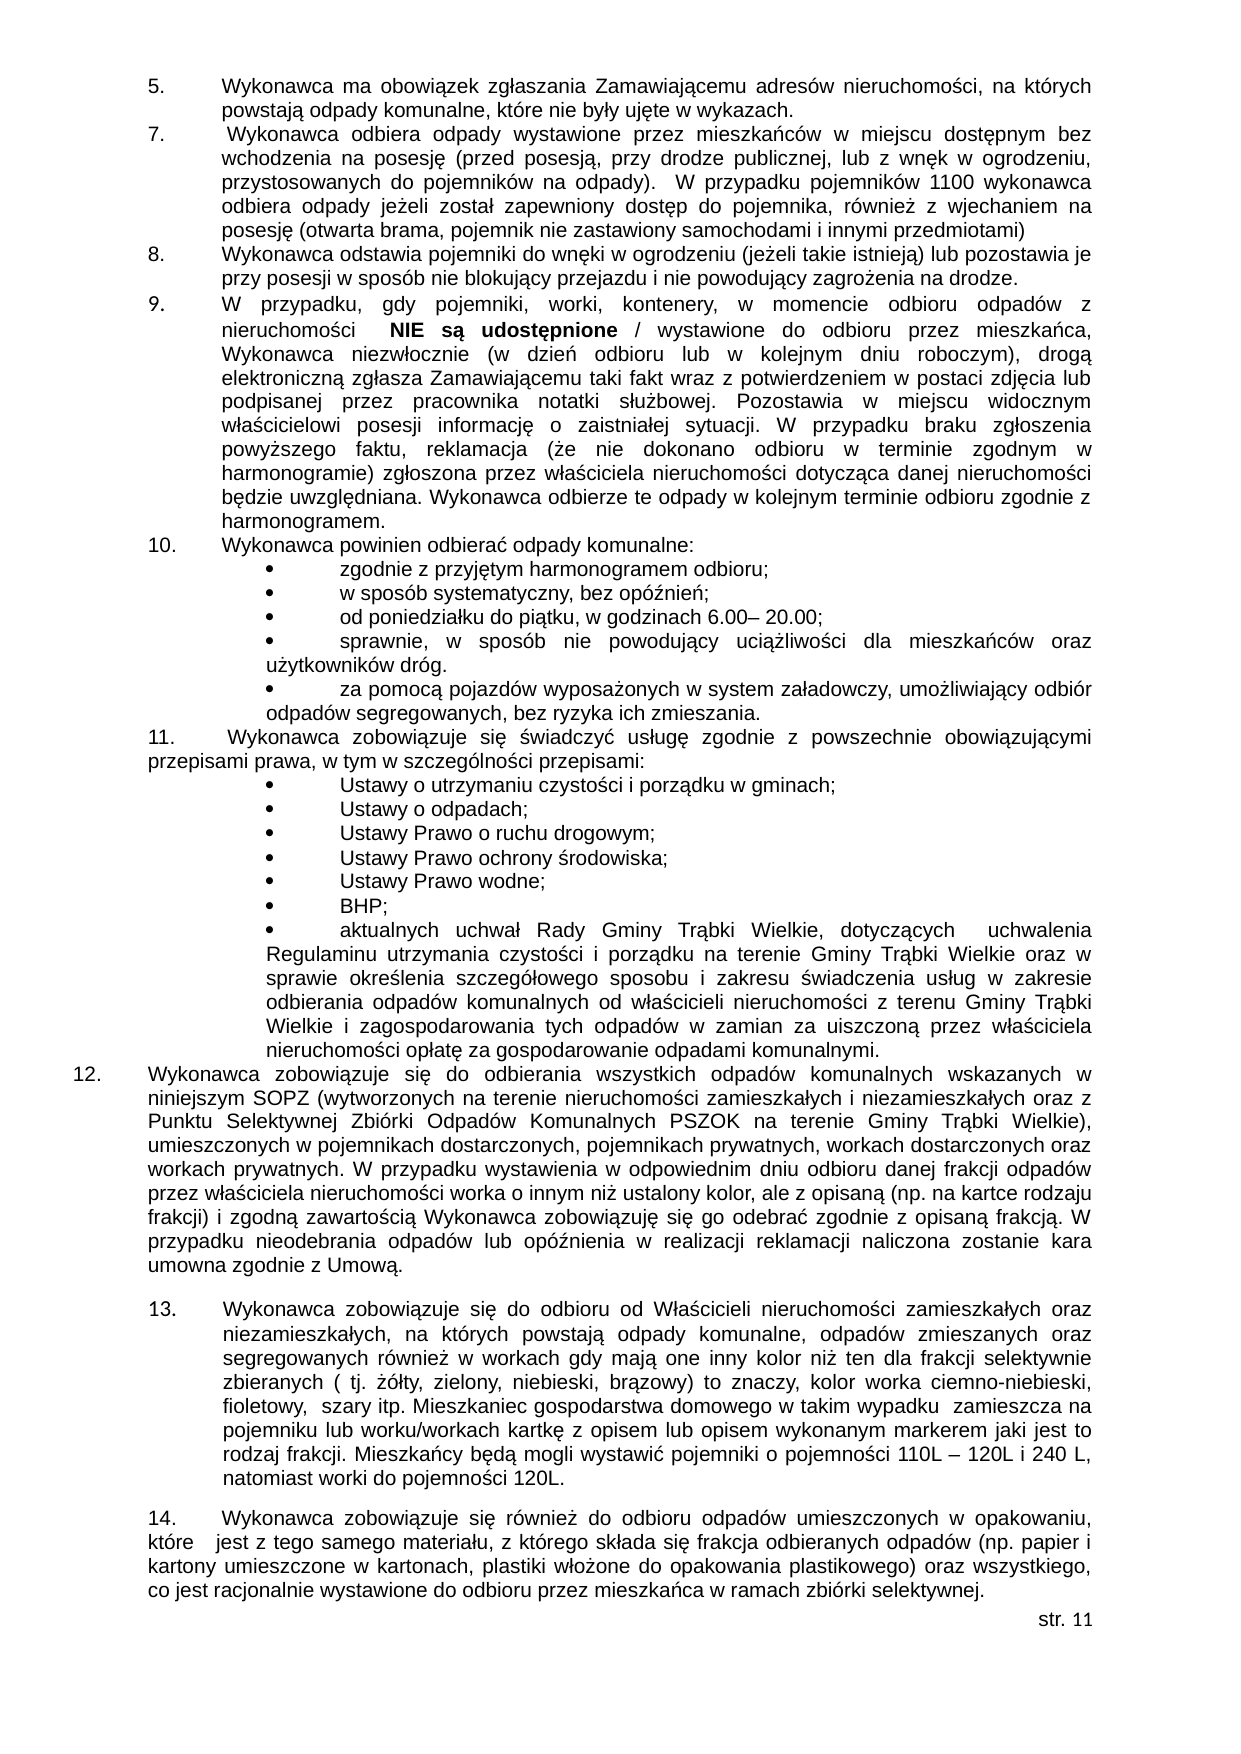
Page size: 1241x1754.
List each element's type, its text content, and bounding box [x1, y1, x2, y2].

list 7. Wykonawca odbiera odpady wystawione przez mieszkańców w miejscu dostępnym bez wchodzenia na posesję (przed posesją, przy drodze publicznej, lub z wnęk w ogrodzeniu, przystosowanych do pojemników na odpady). W przypadku pojemników 1100 wykonawca odbiera odpady jeżeli został zapewniony dostęp do pojemnika, również z wjechaniem na posesję (otwarta brama, pojemnik nie zastawiony samochodami i innymi przedmiotami) [148, 122, 1093, 241]
list W przypadku, gdy pojemniki, worki, kontenery, w momencie odbioru odpadów z nieruchomości NIE są udostępnione / wystawione do odbioru przez mieszkańca, Wykonawca niezwłocznie (w dzień odbioru lub w kolejnym dniu roboczym), drogą elektroniczną zgłasza Zamawiającemu taki fakt wraz z potwierdzeniem w postaci zdjęcia lub podpisanej przez pracownika notatki służbowej. Pozostawia w miejscu widocznym właścicielowi posesji informację o zaistniałej sytuacji. W przypadku braku zgłoszenia powyższego faktu, reklamacja (że nie dokonano odbioru w terminie zgodnym w harmonogramie) zgłoszona przez właściciela nieruchomości dotycząca danej nieruchomości będzie uwzględniana. Wykonawca odbierze te odpady w kolejnym terminie odbioru zgodnie z harmonogramem. [148, 289, 1093, 533]
list Wykonawca zobowiązuje się również do odbioru odpadów umieszczonych w opakowaniu, które jest z tego samego materiału, z którego składa się frakcja odbieranych odpadów (np. papier i kartony umieszczone w kartonach, plastiki włożone do opakowania plastikowego) oraz wszystkiego, co jest racjonalnie wystawione do odbioru przez mieszkańca w ramach zbiórki selektywnej. [148, 1506, 1093, 1602]
list od poniedziałku do piątku, w godzinach 6.00– 20.00; [266, 605, 1093, 629]
list Wykonawca ma obowiązek zgłaszania Zamawiającemu adresów nieruchomości, na których powstają odpady komunalne, które nie były ujęte w wykazach. [148, 74, 1093, 122]
list Ustawy o utrzymaniu czystości i porządku w gminach; [266, 773, 1093, 797]
list aktualnych uchwał Rady Gminy Trąbki Wielkie, dotyczących uchwalenia Regulaminu utrzymania czystości i porządku na terenie Gminy Trąbki Wielkie oraz w sprawie określenia szczegółowego sposobu i zakresu świadczenia usług w zakresie odbierania odpadów komunalnych od właścicieli nieruchomości z terenu Gminy Trąbki Wielkie i zagospodarowania tych odpadów w zamian za uiszczoną przez właściciela nieruchomości opłatę za gospodarowanie odpadami komunalnymi. [266, 917, 1093, 1061]
list Wykonawca odstawia pojemniki do wnęki w ogrodzeniu (jeżeli takie istnieją) lub pozostawia je przy posesji w sposób nie blokujący przejazdu i nie powodujący zagrożenia na drodze. [148, 241, 1093, 289]
list Ustawy o odpadach; [266, 797, 1093, 821]
list w sposób systematyczny, bez opóźnień; [266, 581, 1093, 605]
list Wykonawca zobowiązuje się do odbioru od Właścicieli nieruchomości zamieszkałych oraz niezamieszkałych, na których powstają odpady komunalne, odpadów zmieszanych oraz segregowanych również w workach gdy mają one inny kolor niż ten dla frakcji selektywnie zbieranych ( tj. żółty, zielony, niebieski, brązowy) to znaczy, kolor worka ciemno-niebieski, fioletowy, szary itp. Mieszkaniec gospodarstwa domowego w takim wypadku zamieszcza na pojemniku lub worku/workach kartkę z opisem lub opisem wykonanym markerem jaki jest to rodzaj frakcji. Mieszkańcy będą mogli wystawić pojemniki o pojemności 110L – 120L i 240 L, natomiast worki do pojemności 120L. [148, 1294, 1093, 1489]
list zgodnie z przyjętym harmonogramem odbioru; [266, 557, 1093, 581]
list Ustawy Prawo o ruchu drogowym; [266, 821, 1093, 845]
list BHP; [266, 893, 1093, 917]
list sprawnie, w sposób nie powodujący uciążliwości dla mieszkańców oraz użytkowników dróg. [266, 629, 1093, 677]
list Ustawy Prawo wodne; [266, 869, 1093, 893]
list za pomocą pojazdów wyposażonych w system załadowczy, umożliwiający odbiór odpadów segregowanych, bez ryzyka ich zmieszania. [266, 677, 1093, 725]
list Wykonawca zobowiązuje się do odbierania wszystkich odpadów komunalnych wskazanych w niniejszym SOPZ (wytworzonych na terenie nieruchomości zamieszkałych i niezamieszkałych oraz z Punktu Selektywnej Zbiórki Odpadów Komunalnych PSZOK na terenie Gminy Trąbki Wielkie), umieszczonych w pojemnikach dostarczonych, pojemnikach prywatnych, workach dostarczonych oraz workach prywatnych. W przypadku wystawienia w odpowiednim dniu odbioru danej frakcji odpadów przez właściciela nieruchomości worka o innym niż ustalony kolor, ale z opisaną (np. na kartce rodzaju frakcji) i zgodną zawartością Wykonawca zobowiązuję się go odebrać zgodnie z opisaną frakcją. W przypadku nieodebrania odpadów lub opóźnienia w realizacji reklamacji naliczona zostanie kara umowna zgodnie z Umową. [73, 1061, 1093, 1277]
list 11. Wykonawca zobowiązuje się świadczyć usługę zgodnie z powszechnie obowiązującymi przepisami prawa, w tym w szczególności przepisami: [148, 725, 1093, 773]
list Wykonawca powinien odbierać odpady komunalne: [148, 533, 1093, 557]
list Ustawy Prawo ochrony środowiska; [266, 845, 1093, 869]
